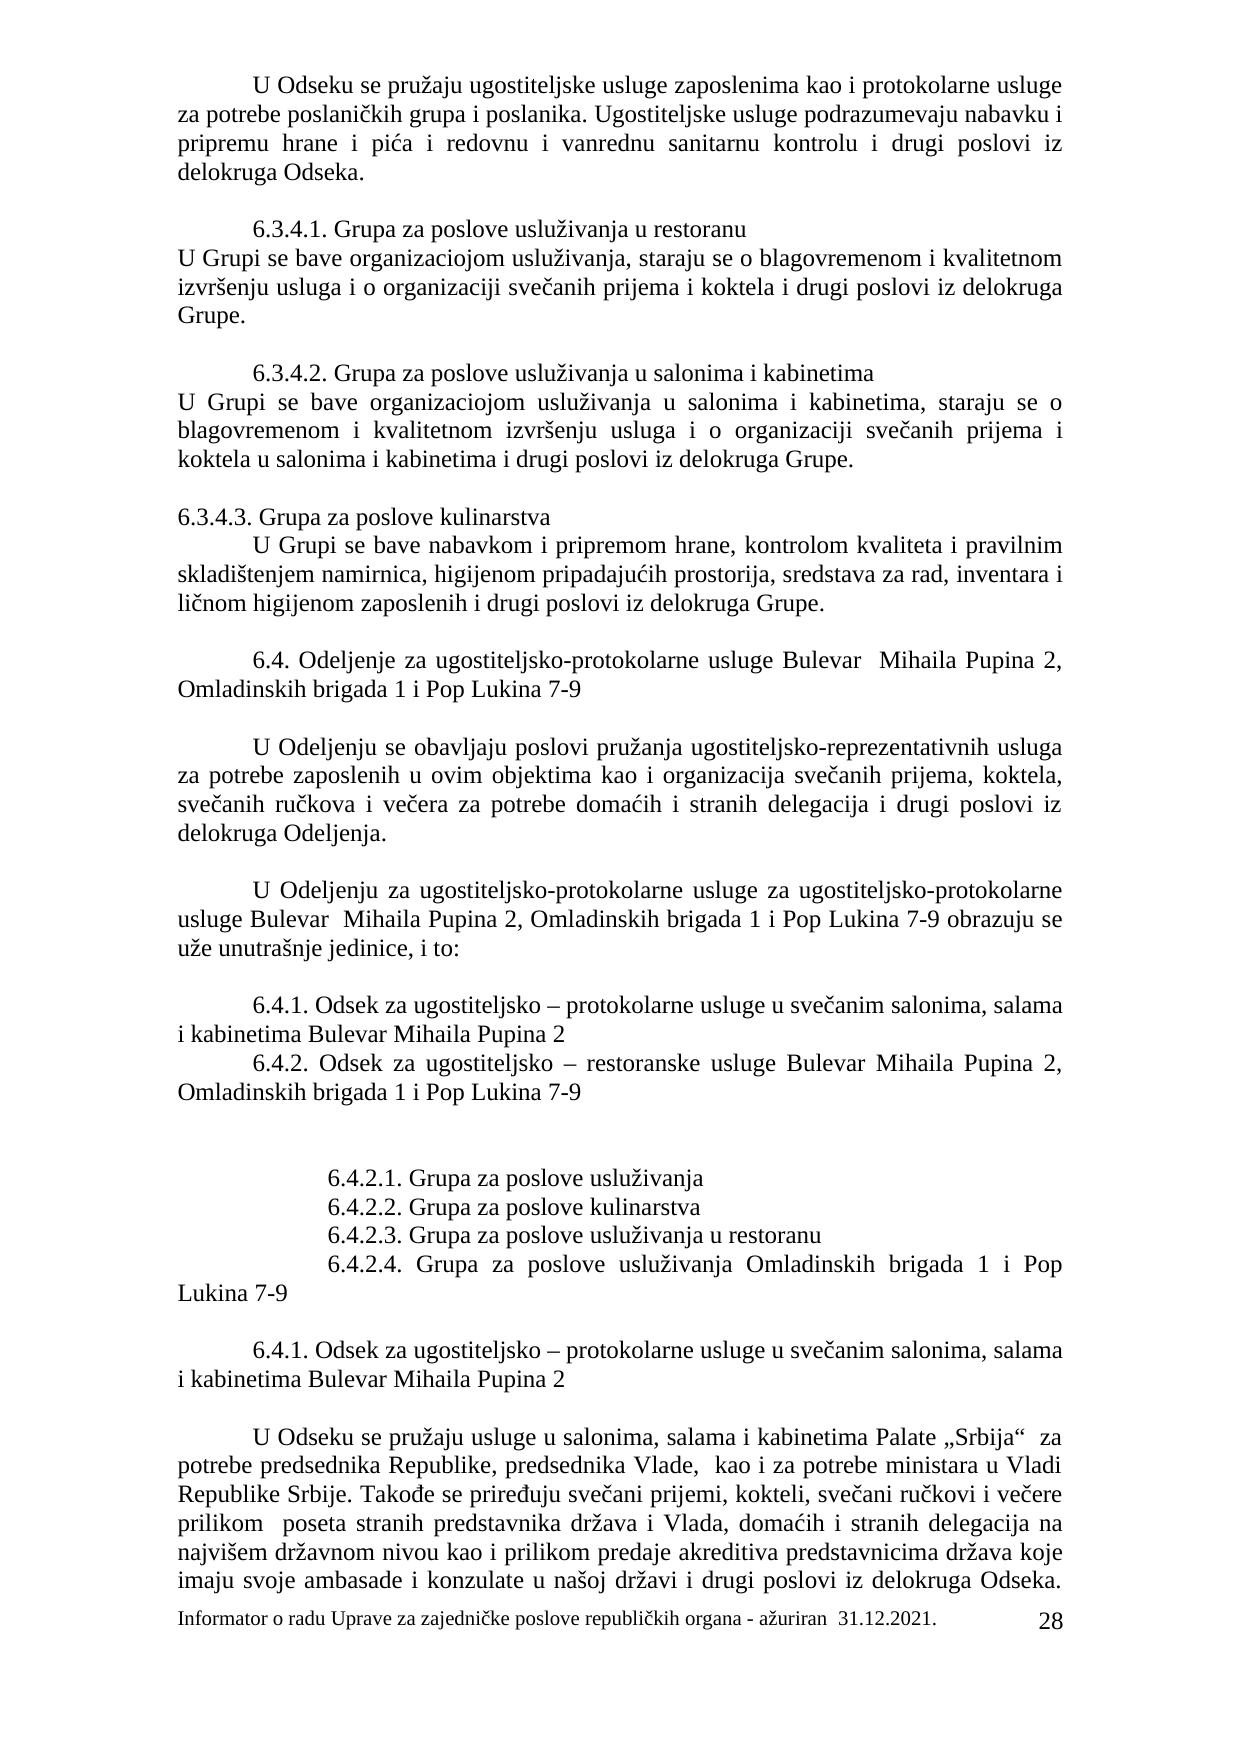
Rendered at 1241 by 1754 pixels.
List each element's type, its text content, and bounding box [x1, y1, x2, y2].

text U Grupi se bave organizaciojom usluživanja, staraju se o blagovremenom i kvalitetnom izvršenju usluga i o organizaciji svečanih prijema i koktela i drugi poslovi iz delokruga Grupe. [177, 243, 1063, 329]
text U Odeljenju se obavljaju poslovi pružanja ugostiteljsko-reprezentativnih usluga za potrebe zaposlenih u ovim objektima kao i organizacija svečanih prijema, koktela, svečanih ručkova i večera za potrebe domaćih i stranih delegacija i drugi poslovi iz delokruga Odeljenja. [177, 732, 1063, 847]
text 6.4.1. Odsek za ugostiteljsko – protokolarne usluge u svečanim salonima, salama i kabinetima Bulevar Mihaila Pupina 2 [177, 990, 1063, 1048]
text 6.4.2.3. Grupa za poslove usluživanja u restoranu [177, 1220, 1063, 1249]
text 6.3.4.2. Grupa za poslove usluživanja u salonima i kabinetima [177, 358, 1063, 387]
text 6.4.2.2. Grupa za poslove kulinarstva [177, 1192, 1063, 1220]
text U Grupi se bave nabavkom i pripremom hrane, kontrolom kvaliteta i pravilnim skladištenjem namirnica, higijenom pripadajućih prostorija, sredstava za rad, inventara i ličnom higijenom zaposlenih i drugi poslovi iz delokruga Grupe. [177, 530, 1063, 617]
text 6.3.4.1. Grupa za poslove usluživanja u restoranu [177, 214, 1063, 243]
text 6.4.2. Odsek za ugostiteljsko – restoranske usluge Bulevar Mihaila Pupina 2, Omladinskih brigada 1 i Pop Lukina 7-9 [177, 1048, 1063, 1105]
text 6.4.1. Odsek za ugostiteljsko – protokolarne usluge u svečanim salonima, salama i kabinetima Bulevar Mihaila Pupina 2 [177, 1335, 1063, 1393]
text U Odseku se pružaju usluge u salonima, salama i kabinetima Palate „Srbija“ za potrebe predsednika Republike, predsednika Vlade, kao i za potrebe ministara u Vladi Republike Srbije. Takođe se priređuju svečani prijemi, kokteli, svečani ručkovi i večere prilikom poseta stranih predstavnika država i Vlada, domaćih i stranih delegacija na najvišem državnom nivou kao i prilikom predaje akreditiva predstavnicima država koje imaju svoje ambasade i konzulate u našoj državi i drugi poslovi iz delokruga Odseka. [177, 1422, 1063, 1594]
text U Grupi se bave organizaciojom usluživanja u salonima i kabinetima, staraju se o blagovremenom i kvalitetnom izvršenju usluga i o organizaciji svečanih prijema i koktela u salonima i kabinetima i drugi poslovi iz delokruga Grupe. [177, 387, 1063, 473]
text 6.3.4.3. Grupa za poslove kulinarstva [177, 502, 1063, 530]
text 6.4.2.1. Grupa za poslove usluživanja [177, 1163, 1063, 1192]
text U Odeljenju za ugostiteljsko-protokolarne usluge za ugostiteljsko-protokolarne usluge Bulevar Mihaila Pupina 2, Omladinskih brigada 1 i Pop Lukina 7-9 obrazuju se uže unutrašnje jedinice, i to: [177, 875, 1063, 962]
text 6.4. Odeljenje za ugostiteljsko-protokolarne usluge Bulevar Mihaila Pupina 2, Omladinskih brigada 1 i Pop Lukina 7-9 [177, 645, 1063, 703]
text 6.4.2.4. Grupa za poslove usluživanja Omladinskih brigada 1 i Pop Lukina 7-9 [177, 1249, 1063, 1307]
text U Odseku se pružaju ugostiteljske usluge zaposlenima kao i protokolarne usluge za potrebe poslaničkih grupa i poslanika. Ugostiteljske usluge podrazumevaju nabavku i pripremu hrane i pića i redovnu i vanrednu sanitarnu kontrolu i drugi poslovi iz delokruga Odseka. [177, 70, 1063, 185]
